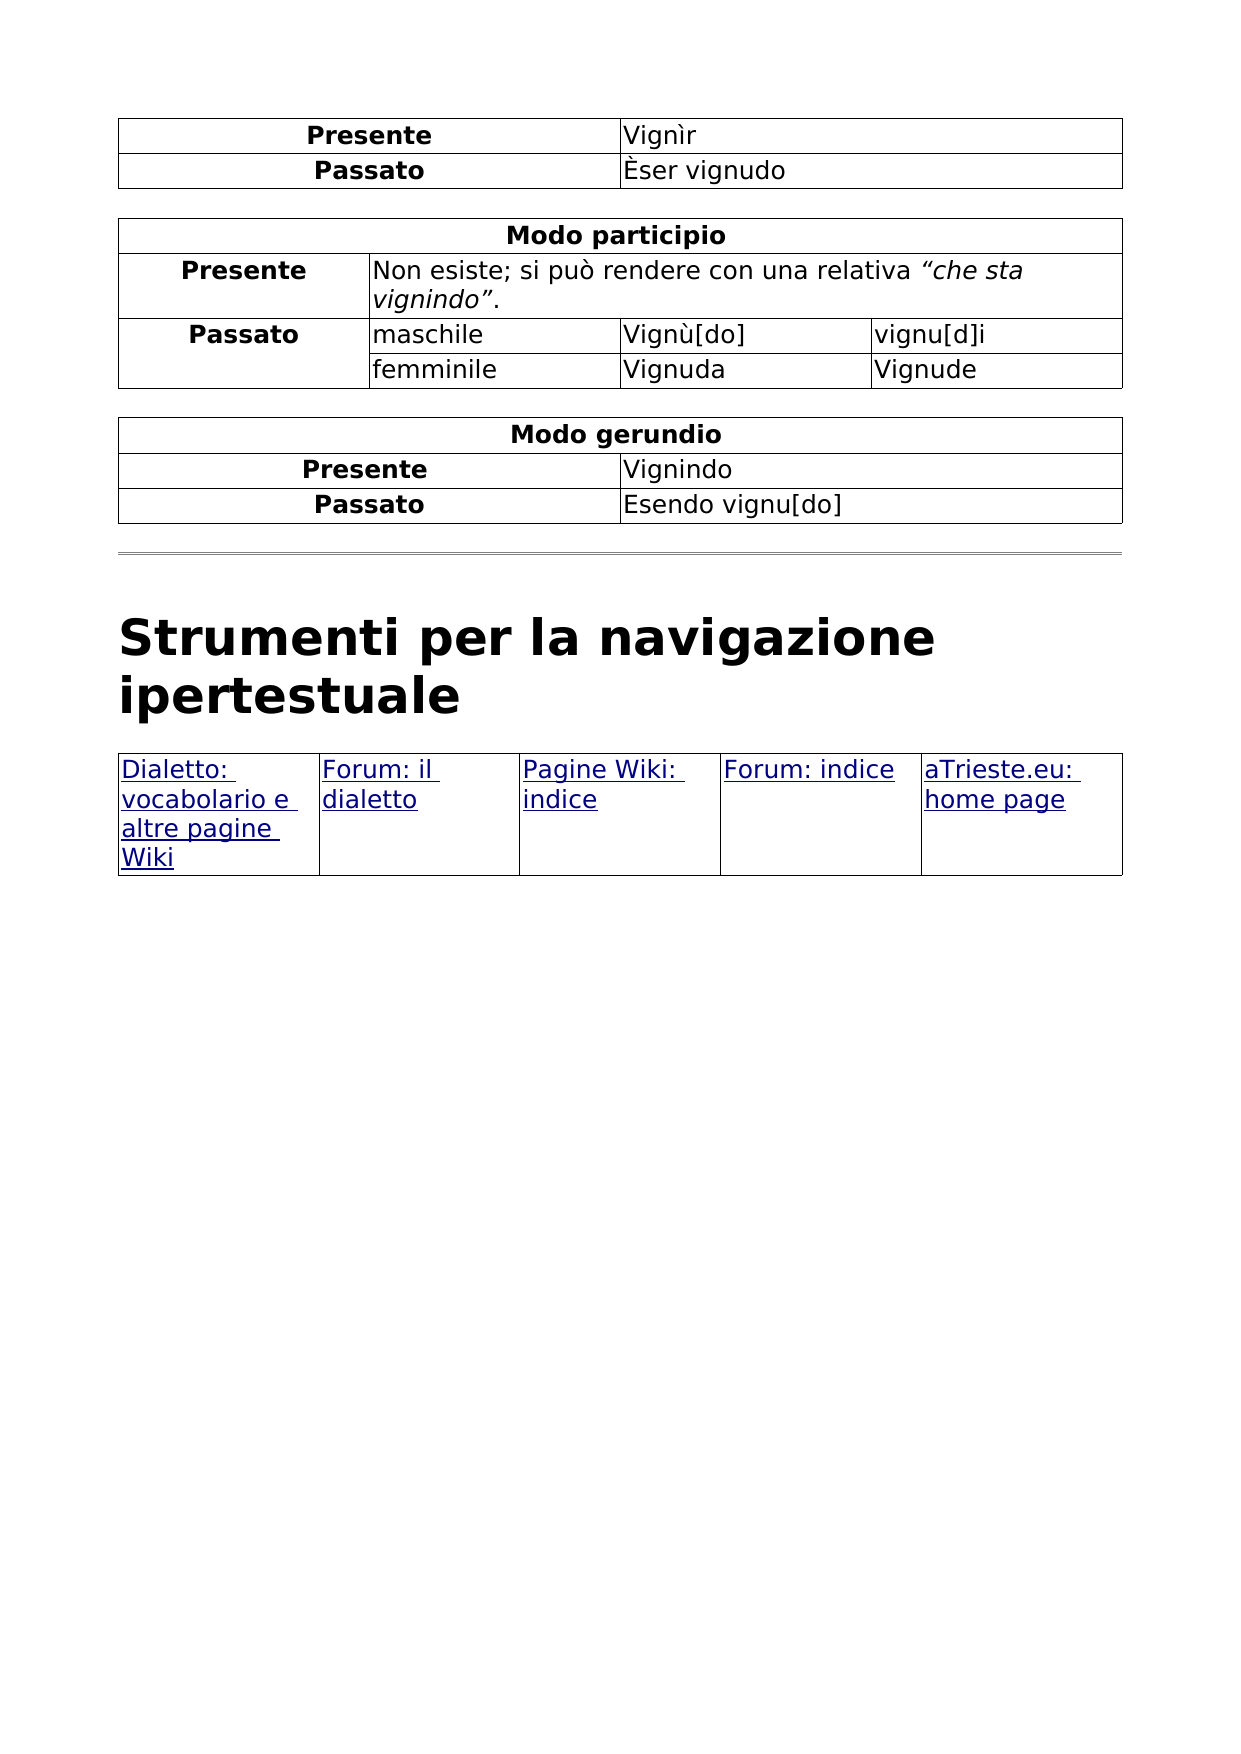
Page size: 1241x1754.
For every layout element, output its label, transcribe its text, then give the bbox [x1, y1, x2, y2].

table_cell Vignindo [621, 454, 1122, 487]
table_cell Presente [119, 254, 369, 317]
table_cell Vignuda [621, 354, 871, 388]
table_cell Non esiste; si può rendere con una relativa “che sta vignindo”. [370, 254, 1122, 317]
table_cell Passato [119, 319, 369, 388]
table_cell femminile [370, 354, 620, 388]
table_header Dialetto: vocabolario e altre pagine Wiki [119, 754, 319, 875]
table_header Pagine Wiki: indice [520, 754, 720, 875]
table_cell vignu[d]i [872, 319, 1122, 352]
table_cell Vignìr [621, 119, 1122, 153]
table_header aTrieste.eu: home page [922, 754, 1122, 875]
table_cell Esendo vignu[do] [621, 489, 1122, 523]
table_cell Èser vignudo [621, 154, 1122, 188]
table_header Modo participio [119, 219, 1122, 253]
table_header Forum: il dialetto [320, 754, 519, 875]
table_header Forum: indice [721, 754, 921, 875]
table_cell Presente [119, 119, 620, 153]
table_header Modo gerundio [119, 418, 1122, 452]
table_cell Presente [119, 454, 620, 487]
table_cell Passato [119, 154, 620, 188]
table_cell Vignù[do] [621, 319, 871, 352]
subtitle Strumenti per la navigazione ipertestuale [118, 609, 1122, 725]
table_cell Vignude [872, 354, 1122, 388]
table_cell maschile [370, 319, 620, 352]
table_cell Passato [119, 489, 620, 523]
